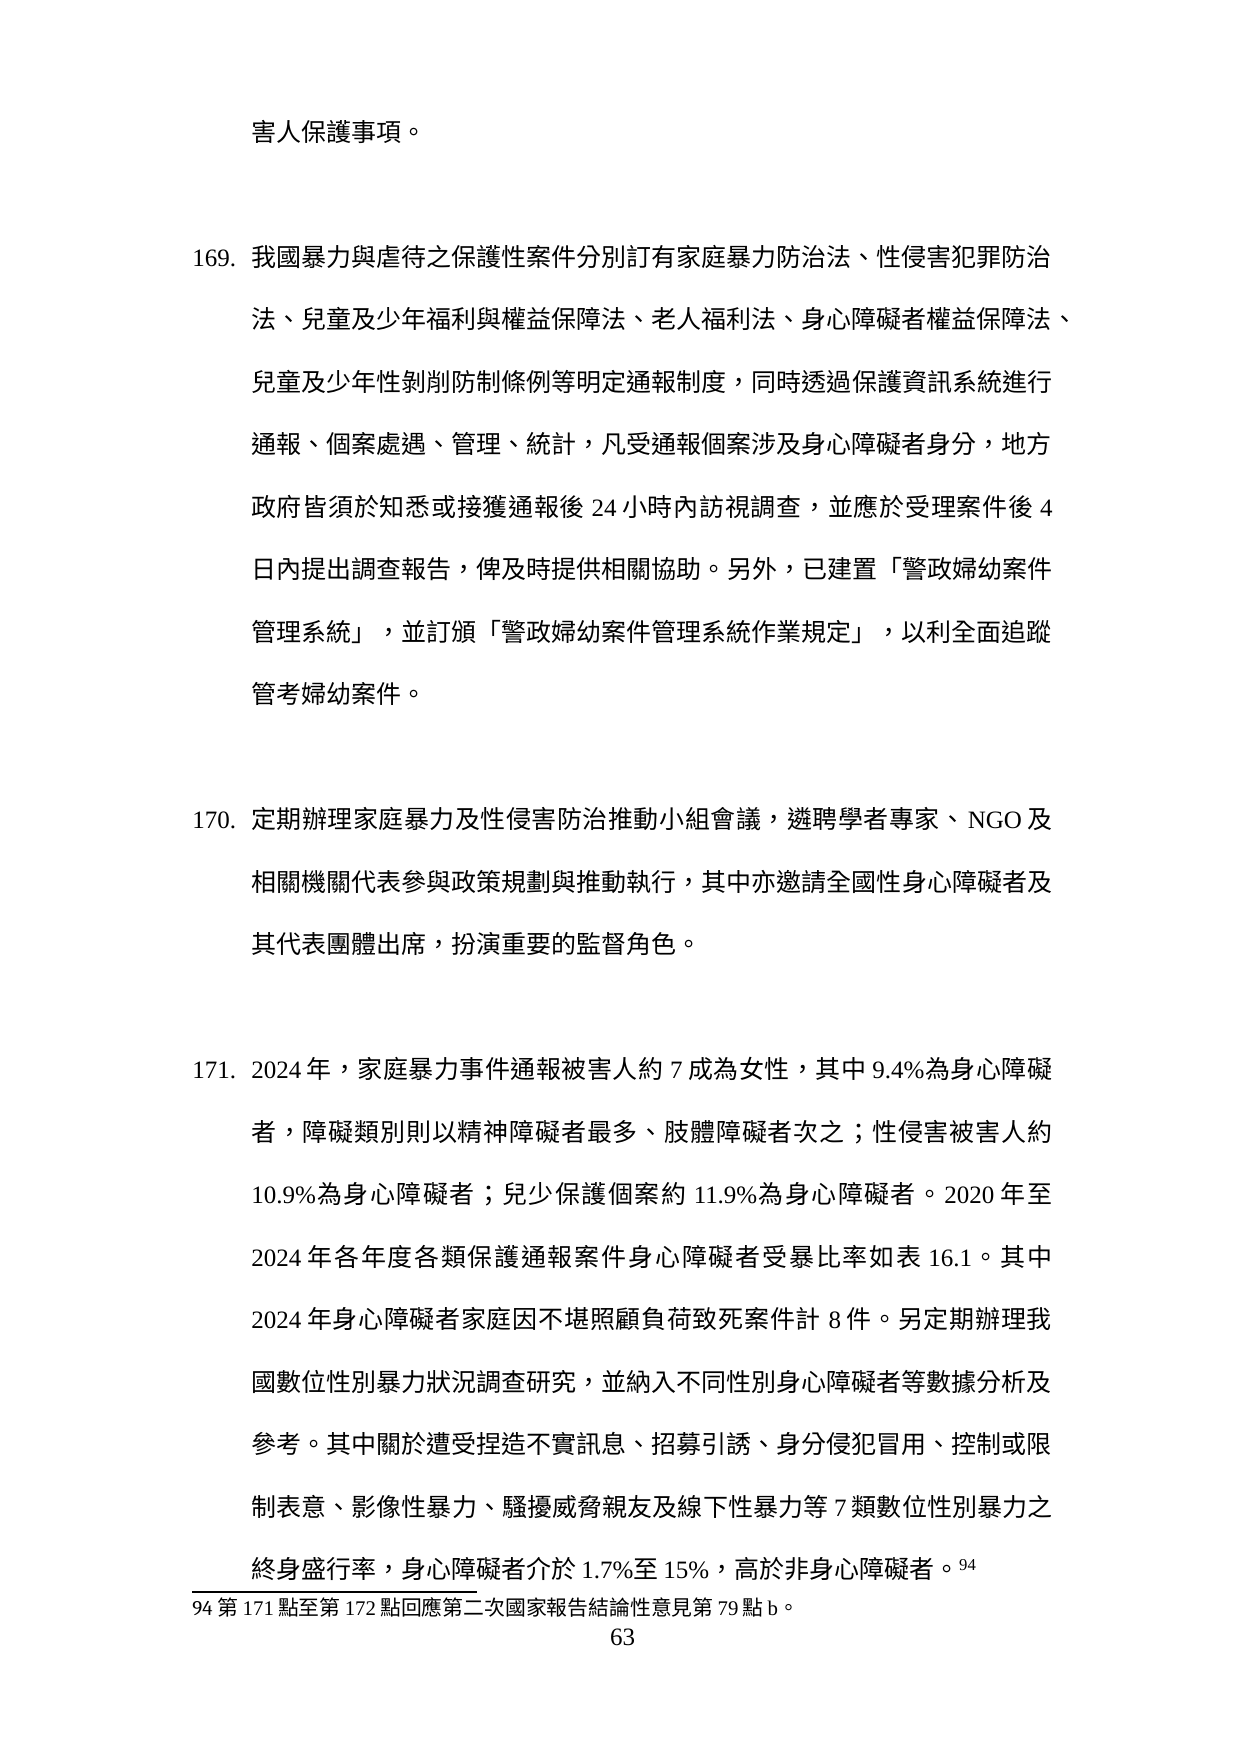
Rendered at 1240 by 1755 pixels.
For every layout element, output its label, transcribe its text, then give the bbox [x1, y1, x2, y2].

list 害人保護事項。 [192, 89, 1052, 151]
list 定期辦理家庭暴力及性侵害防治推動小組會議，遴聘學者專家、NGO及相關機關代表參與政策規劃與推動執行，其中亦邀請全國性身心障礙者及其代表團體出席，扮演重要的監督角色。 [192, 776, 1052, 964]
list 2024年，家庭暴力事件通報被害人約7成為女性，其中9.4%為身心障礙者，障礙類別則以精神障礙者最多、肢體障礙者次之；性侵害被害人約10.9%為身心障礙者；兒少保護個案約11.9%為身心障礙者。2020年至2024年各年度各類保護通報案件身心障礙者受暴比率如表16.1。其中2024年身心障礙者家庭因不堪照顧負荷致死案件計8件。另定期辦理我國數位性別暴力狀況調查研究，並納入不同性別身心障礙者等數據分析及參考。其中關於遭受捏造不實訊息、招募引誘、身分侵犯冒用、控制或限制表意、影像性暴力、騷擾威脅親友及線下性暴力等7類數位性別暴力之終身盛行率，身心障礙者介於1.7%至15%，高於非身心障礙者。 [192, 1026, 1052, 1589]
list 第171點至第172點回應第二次國家報告結論性意見第79點b。 [192, 1592, 1052, 1622]
list 我國暴力與虐待之保護性案件分別訂有家庭暴力防治法、性侵害犯罪防治法、兒童及少年福利與權益保障法、老人福利法、身心障礙者權益保障法、兒童及少年性剝削防制條例等明定通報制度，同時透過保護資訊系統進行通報、個案處遇、管理、統計，凡受通報個案涉及身心障礙者身分，地方政府皆須於知悉或接獲通報後24小時內訪視調查，並應於受理案件後4日內提出調查報告，俾及時提供相關協助。另外，已建置「警政婦幼案件管理系統」，並訂頒「警政婦幼案件管理系統作業規定」，以利全面追蹤管考婦幼案件。 [192, 214, 1052, 714]
